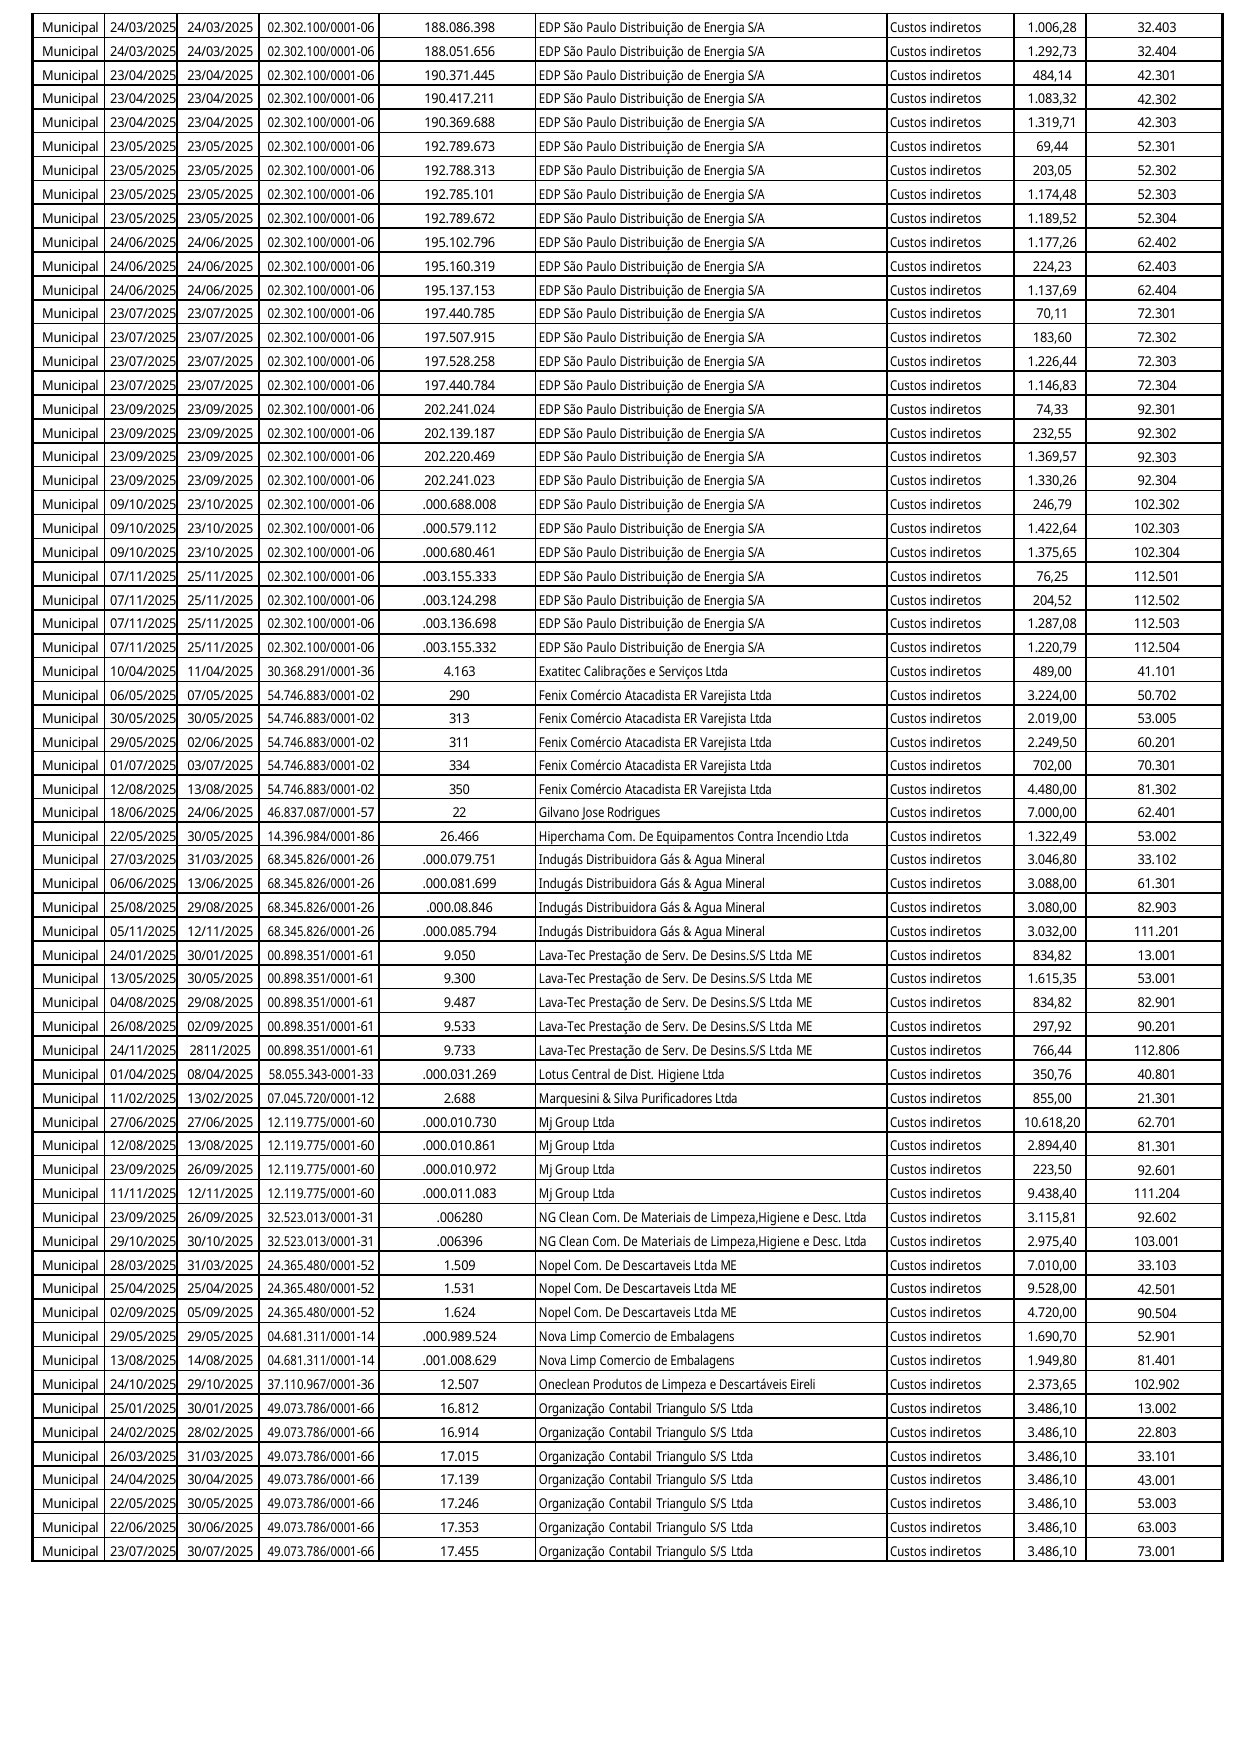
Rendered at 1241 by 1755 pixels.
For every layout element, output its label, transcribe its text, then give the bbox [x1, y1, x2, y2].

table_cell Custos indiretos [888, 420, 1013, 442]
table_cell Custos indiretos [888, 1371, 1013, 1393]
table_cell 24/06/2025 [178, 229, 258, 251]
table_cell Organização Contabil Triangulo S/S Ltda [536, 1490, 886, 1513]
table_cell Lava-Tec Prestação de Serv. De Desins.S/S Ltda ME [536, 942, 886, 964]
table_cell 23/09/2025 [178, 467, 258, 490]
table_cell 42.303 [1087, 110, 1221, 132]
table_cell Organização Contabil Triangulo S/S Ltda [536, 1443, 886, 1465]
table_cell 23/10/2025 [178, 515, 258, 537]
table_cell 00.898.351/0001-61 [260, 966, 378, 988]
table_cell Lava-Tec Prestação de Serv. De Desins.S/S Ltda ME [536, 1037, 886, 1059]
table_cell EDP São Paulo Distribuição de Energia S/A [536, 348, 886, 370]
table_cell 246,79 [1015, 491, 1085, 513]
table_cell Custos indiretos [888, 1467, 1013, 1489]
table_cell 33.101 [1087, 1443, 1221, 1465]
table_cell 192.788.313 [380, 157, 535, 179]
table_cell 102.902 [1087, 1371, 1221, 1393]
table_cell 06/05/2025 [105, 682, 176, 704]
table_cell Custos indiretos [888, 1228, 1013, 1250]
table_cell 23/05/2025 [178, 205, 258, 227]
table_cell 30/07/2025 [178, 1538, 258, 1560]
table_cell 183,60 [1015, 324, 1085, 347]
table_cell 09/10/2025 [105, 491, 176, 513]
table_cell 12/08/2025 [105, 776, 176, 798]
table_cell Custos indiretos [888, 86, 1013, 108]
table_cell .000.031.269 [380, 1061, 535, 1083]
table_cell Municipal [34, 1228, 104, 1250]
table_cell 02.302.100/0001-06 [260, 62, 378, 84]
table_cell 30/05/2025 [178, 823, 258, 844]
table_cell 112.504 [1087, 635, 1221, 657]
table_cell Custos indiretos [888, 870, 1013, 892]
table_cell 23/04/2025 [178, 62, 258, 84]
table_cell 81.401 [1087, 1347, 1221, 1369]
table_cell 12.507 [380, 1371, 535, 1393]
table_cell Custos indiretos [888, 563, 1013, 585]
table_cell Fenix Comércio Atacadista ER Varejista Ltda [536, 776, 886, 798]
table_cell 23/05/2025 [178, 133, 258, 156]
table_cell 12.119.775/0001-60 [260, 1156, 378, 1179]
table_cell Municipal [34, 1395, 104, 1417]
table_cell Fenix Comércio Atacadista ER Varejista Ltda [536, 706, 886, 727]
table_cell 9.300 [380, 966, 535, 988]
table_cell 29/10/2025 [105, 1228, 176, 1250]
table_cell Custos indiretos [888, 491, 1013, 513]
table_cell 41.101 [1087, 658, 1221, 681]
table_cell 81.302 [1087, 776, 1221, 798]
table_cell 1.531 [380, 1276, 535, 1298]
table_cell 27/03/2025 [105, 846, 176, 868]
table_cell 855,00 [1015, 1085, 1085, 1107]
table_cell Custos indiretos [888, 110, 1013, 132]
table_cell .003.124.298 [380, 587, 535, 609]
table_cell 7.010,00 [1015, 1252, 1085, 1274]
table_cell Municipal [34, 658, 104, 681]
table_cell Custos indiretos [888, 1133, 1013, 1155]
table_cell 62.401 [1087, 799, 1221, 821]
table_cell 188.086.398 [380, 14, 535, 36]
table_cell 834,82 [1015, 989, 1085, 1012]
table_cell 52.303 [1087, 181, 1221, 203]
table_cell 23/07/2025 [178, 301, 258, 323]
table_cell 24/01/2025 [105, 942, 176, 964]
table_cell 2.019,00 [1015, 706, 1085, 727]
table_cell 12.119.775/0001-60 [260, 1180, 378, 1202]
table_cell 3.486,10 [1015, 1490, 1085, 1513]
table_cell 24.365.480/0001-52 [260, 1276, 378, 1298]
table_cell 24/04/2025 [105, 1467, 176, 1489]
table_cell 30/04/2025 [178, 1467, 258, 1489]
table_cell 02.302.100/0001-06 [260, 157, 378, 179]
table_cell 29/05/2025 [105, 1323, 176, 1346]
table_cell Municipal [34, 870, 104, 892]
table_cell 23/07/2025 [105, 324, 176, 347]
table_cell 26/09/2025 [178, 1156, 258, 1179]
table_cell 02/09/2025 [105, 1300, 176, 1322]
table_cell 22/05/2025 [105, 823, 176, 844]
table_cell 30/10/2025 [178, 1228, 258, 1250]
table_cell 68.345.826/0001-26 [260, 918, 378, 940]
table_cell 1.083,32 [1015, 86, 1085, 108]
table_cell Mj Group Ltda [536, 1109, 886, 1131]
table_cell 00.898.351/0001-61 [260, 1037, 378, 1059]
table_cell 68.345.826/0001-26 [260, 846, 378, 868]
table_cell EDP São Paulo Distribuição de Energia S/A [536, 539, 886, 561]
table_cell 02.302.100/0001-06 [260, 635, 378, 657]
table_cell 24/03/2025 [105, 38, 176, 60]
table_cell 72.301 [1087, 301, 1221, 323]
table_cell 1.137,69 [1015, 277, 1085, 299]
table_cell 2.688 [380, 1085, 535, 1107]
table_cell Municipal [34, 799, 104, 821]
table_cell Custos indiretos [888, 823, 1013, 844]
table_cell Custos indiretos [888, 324, 1013, 347]
table_cell Municipal [34, 942, 104, 964]
table_cell 09/10/2025 [105, 539, 176, 561]
table_cell Custos indiretos [888, 942, 1013, 964]
table_cell Municipal [34, 444, 104, 466]
table_cell 23/05/2025 [105, 181, 176, 203]
table_cell 04.681.311/0001-14 [260, 1347, 378, 1369]
table_cell Oneclean Produtos de Limpeza e Descartáveis Eireli [536, 1371, 886, 1393]
table_cell EDP São Paulo Distribuição de Energia S/A [536, 515, 886, 537]
table_cell EDP São Paulo Distribuição de Energia S/A [536, 133, 886, 156]
table_cell Custos indiretos [888, 1037, 1013, 1059]
table_cell 334 [380, 752, 535, 774]
table_cell 1.287,08 [1015, 611, 1085, 633]
table_cell Custos indiretos [888, 277, 1013, 299]
table_cell 23/04/2025 [178, 110, 258, 132]
table_cell 9.487 [380, 989, 535, 1012]
table_cell 192.789.672 [380, 205, 535, 227]
table_cell Custos indiretos [888, 894, 1013, 916]
table_cell Custos indiretos [888, 372, 1013, 394]
table_cell 92.601 [1087, 1156, 1221, 1179]
table_cell 112.501 [1087, 563, 1221, 585]
table_cell 26/08/2025 [105, 1013, 176, 1035]
table_cell 30/05/2025 [178, 706, 258, 727]
table_cell 1.422,64 [1015, 515, 1085, 537]
table_cell 43.001 [1087, 1467, 1221, 1489]
table_cell Municipal [34, 157, 104, 179]
table_cell 32.523.013/0001-31 [260, 1204, 378, 1226]
table_cell 23/04/2025 [105, 110, 176, 132]
table_cell Municipal [34, 467, 104, 490]
table_cell 30/05/2025 [178, 966, 258, 988]
table_cell Custos indiretos [888, 776, 1013, 798]
table_cell 24/02/2025 [105, 1419, 176, 1441]
table_cell Custos indiretos [888, 1323, 1013, 1346]
table_cell 29/10/2025 [178, 1371, 258, 1393]
table_cell Custos indiretos [888, 1514, 1013, 1536]
table_cell Municipal [34, 1347, 104, 1369]
table_cell 07/05/2025 [178, 682, 258, 704]
table_cell 202.241.023 [380, 467, 535, 490]
table_cell 232,55 [1015, 420, 1085, 442]
table_cell 22 [380, 799, 535, 821]
table_cell EDP São Paulo Distribuição de Energia S/A [536, 491, 886, 513]
table_cell 17.353 [380, 1514, 535, 1536]
table_cell 18/06/2025 [105, 799, 176, 821]
table_cell 22/06/2025 [105, 1514, 176, 1536]
table_cell 2.249,50 [1015, 729, 1085, 751]
table_cell Municipal [34, 491, 104, 513]
table_cell EDP São Paulo Distribuição de Energia S/A [536, 301, 886, 323]
table_cell 07.045.720/0001-12 [260, 1085, 378, 1107]
table_cell Custos indiretos [888, 253, 1013, 275]
table_cell 1.146,83 [1015, 372, 1085, 394]
table_cell Municipal [34, 1467, 104, 1489]
table_cell 11/04/2025 [178, 658, 258, 681]
table_cell 29/05/2025 [105, 729, 176, 751]
table_cell Municipal [34, 776, 104, 798]
table_cell 24/03/2025 [178, 14, 258, 36]
table_cell 197.528.258 [380, 348, 535, 370]
table_cell 197.440.785 [380, 301, 535, 323]
table_cell EDP São Paulo Distribuição de Energia S/A [536, 467, 886, 490]
table_cell 30/06/2025 [178, 1514, 258, 1536]
table_cell Municipal [34, 277, 104, 299]
table_cell Custos indiretos [888, 682, 1013, 704]
table_cell 53.005 [1087, 706, 1221, 727]
table_cell 1.330,26 [1015, 467, 1085, 490]
table_cell 05/09/2025 [178, 1300, 258, 1322]
table_cell 3.486,10 [1015, 1538, 1085, 1560]
table_cell Mj Group Ltda [536, 1180, 886, 1202]
table_cell 76,25 [1015, 563, 1085, 585]
table_cell 192.789.673 [380, 133, 535, 156]
table_cell Municipal [34, 181, 104, 203]
table_cell Municipal [34, 229, 104, 251]
table_cell 00.898.351/0001-61 [260, 1013, 378, 1035]
table_cell 112.806 [1087, 1037, 1221, 1059]
table_cell 1.226,44 [1015, 348, 1085, 370]
table_cell 60.201 [1087, 729, 1221, 751]
table_cell 3.486,10 [1015, 1443, 1085, 1465]
table_cell Indugás Distribuidora Gás & Agua Mineral [536, 894, 886, 916]
table_cell 3.486,10 [1015, 1514, 1085, 1536]
table_cell 197.440.784 [380, 372, 535, 394]
table_cell Municipal [34, 1490, 104, 1513]
table_cell 4.720,00 [1015, 1300, 1085, 1322]
table_cell 01/07/2025 [105, 752, 176, 774]
table_cell 62.403 [1087, 253, 1221, 275]
table_cell Municipal [34, 894, 104, 916]
table_cell Custos indiretos [888, 444, 1013, 466]
table_cell 202.220.469 [380, 444, 535, 466]
table_cell 3.486,10 [1015, 1467, 1085, 1489]
table_cell 24/06/2025 [178, 799, 258, 821]
table_cell Custos indiretos [888, 918, 1013, 940]
table_cell Municipal [34, 1180, 104, 1202]
table_cell Municipal [34, 1037, 104, 1059]
table_cell 52.901 [1087, 1323, 1221, 1346]
table_cell 23/09/2025 [105, 444, 176, 466]
table_cell 82.903 [1087, 894, 1221, 916]
table_cell 42.301 [1087, 62, 1221, 84]
table_cell 29/08/2025 [178, 989, 258, 1012]
table_cell 190.417.211 [380, 86, 535, 108]
table_cell 52.301 [1087, 133, 1221, 156]
table_cell Municipal [34, 1276, 104, 1298]
table_cell .000.579.112 [380, 515, 535, 537]
table_cell 30.368.291/0001-36 [260, 658, 378, 681]
table_cell 23/07/2025 [178, 348, 258, 370]
table_cell 49.073.786/0001-66 [260, 1419, 378, 1441]
table_cell 23/05/2025 [178, 181, 258, 203]
table_cell NG Clean Com. De Materiais de Limpeza,Higiene e Desc. Ltda [536, 1228, 886, 1250]
table_cell 197.507.915 [380, 324, 535, 347]
table_cell 37.110.967/0001-36 [260, 1371, 378, 1393]
table_cell 23/05/2025 [105, 133, 176, 156]
table_cell 24/03/2025 [178, 38, 258, 60]
table_cell 02.302.100/0001-06 [260, 467, 378, 490]
table_cell 102.304 [1087, 539, 1221, 561]
table_cell 54.746.883/0001-02 [260, 706, 378, 727]
table_cell EDP São Paulo Distribuição de Energia S/A [536, 611, 886, 633]
table_cell EDP São Paulo Distribuição de Energia S/A [536, 396, 886, 418]
table_cell 1.220,79 [1015, 635, 1085, 657]
table_cell EDP São Paulo Distribuição de Energia S/A [536, 229, 886, 251]
table_cell 190.371.445 [380, 62, 535, 84]
table_cell Custos indiretos [888, 635, 1013, 657]
table_cell 49.073.786/0001-66 [260, 1490, 378, 1513]
table_cell EDP São Paulo Distribuição de Energia S/A [536, 635, 886, 657]
table_cell 23/05/2025 [178, 157, 258, 179]
table_cell 23/09/2025 [105, 467, 176, 490]
table_cell 54.746.883/0001-02 [260, 729, 378, 751]
table_cell EDP São Paulo Distribuição de Energia S/A [536, 110, 886, 132]
table_cell 25/11/2025 [178, 587, 258, 609]
table_cell 23/05/2025 [105, 205, 176, 227]
table_cell Custos indiretos [888, 1109, 1013, 1131]
table_cell 25/04/2025 [178, 1276, 258, 1298]
table_cell 102.303 [1087, 515, 1221, 537]
table_cell 23/07/2025 [105, 1538, 176, 1560]
table_cell 27/06/2025 [105, 1109, 176, 1131]
table_cell 195.160.319 [380, 253, 535, 275]
table_cell Municipal [34, 205, 104, 227]
table_cell 22.803 [1087, 1419, 1221, 1441]
table_cell 17.139 [380, 1467, 535, 1489]
table_cell 90.504 [1087, 1300, 1221, 1322]
table_cell 23/09/2025 [178, 444, 258, 466]
table_cell Municipal [34, 420, 104, 442]
table_cell Nopel Com. De Descartaveis Ltda ME [536, 1252, 886, 1274]
table_cell 3.046,80 [1015, 846, 1085, 868]
table_cell 16.914 [380, 1419, 535, 1441]
table_cell 112.502 [1087, 587, 1221, 609]
table_cell .001.008.629 [380, 1347, 535, 1369]
table_cell 24/06/2025 [105, 277, 176, 299]
table_cell 54.746.883/0001-02 [260, 776, 378, 798]
table_cell Mj Group Ltda [536, 1133, 886, 1155]
table_cell 03/07/2025 [178, 752, 258, 774]
table_cell Municipal [34, 729, 104, 751]
table_cell 489,00 [1015, 658, 1085, 681]
table_cell 49.073.786/0001-66 [260, 1538, 378, 1560]
table_cell Custos indiretos [888, 706, 1013, 727]
table_cell Municipal [34, 38, 104, 60]
table_cell 1.949,80 [1015, 1347, 1085, 1369]
table_cell Municipal [34, 1061, 104, 1083]
table_cell 23/07/2025 [105, 372, 176, 394]
table_cell 92.302 [1087, 420, 1221, 442]
table_cell Municipal [34, 110, 104, 132]
table_cell 13.001 [1087, 942, 1221, 964]
table_cell 26/03/2025 [105, 1443, 176, 1465]
table_cell 23/04/2025 [178, 86, 258, 108]
table_cell 3.486,10 [1015, 1419, 1085, 1441]
table_cell 484,14 [1015, 62, 1085, 84]
table_cell .000.989.524 [380, 1323, 535, 1346]
table_cell Custos indiretos [888, 62, 1013, 84]
table_cell 53.002 [1087, 823, 1221, 844]
table_cell 12.119.775/0001-60 [260, 1109, 378, 1131]
table_cell 12.119.775/0001-60 [260, 1133, 378, 1155]
table_cell EDP São Paulo Distribuição de Energia S/A [536, 62, 886, 84]
table_cell 23/04/2025 [105, 62, 176, 84]
table_cell 25/11/2025 [178, 611, 258, 633]
table_cell .006396 [380, 1228, 535, 1250]
table_cell 17.246 [380, 1490, 535, 1513]
table_cell 202.241.024 [380, 396, 535, 418]
table_cell EDP São Paulo Distribuição de Energia S/A [536, 277, 886, 299]
table_cell 313 [380, 706, 535, 727]
table_cell 1.615,35 [1015, 966, 1085, 988]
table_cell 02.302.100/0001-06 [260, 372, 378, 394]
table_cell 188.051.656 [380, 38, 535, 60]
table_cell Custos indiretos [888, 587, 1013, 609]
table_cell Municipal [34, 587, 104, 609]
table_cell 26/09/2025 [178, 1204, 258, 1226]
table_cell 02.302.100/0001-06 [260, 563, 378, 585]
table_cell 9.050 [380, 942, 535, 964]
table_cell 32.404 [1087, 38, 1221, 60]
table_cell .000.680.461 [380, 539, 535, 561]
table_cell 13/02/2025 [178, 1085, 258, 1107]
table_cell 04/08/2025 [105, 989, 176, 1012]
table_cell 28/02/2025 [178, 1419, 258, 1441]
table_cell 25/01/2025 [105, 1395, 176, 1417]
table_cell Custos indiretos [888, 205, 1013, 227]
table_cell 21.301 [1087, 1085, 1221, 1107]
table_cell 103.001 [1087, 1228, 1221, 1250]
table_cell 9.438,40 [1015, 1180, 1085, 1202]
table_cell 3.486,10 [1015, 1395, 1085, 1417]
table_cell 2.373,65 [1015, 1371, 1085, 1393]
table_cell .000.011.083 [380, 1180, 535, 1202]
table_cell 702,00 [1015, 752, 1085, 774]
table_cell 49.073.786/0001-66 [260, 1467, 378, 1489]
table_cell 33.102 [1087, 846, 1221, 868]
table_cell 1.006,28 [1015, 14, 1085, 36]
table_cell 23/04/2025 [105, 86, 176, 108]
table_cell 311 [380, 729, 535, 751]
table_cell 00.898.351/0001-61 [260, 989, 378, 1012]
table_cell Custos indiretos [888, 229, 1013, 251]
table_cell 3.224,00 [1015, 682, 1085, 704]
table_cell Municipal [34, 989, 104, 1012]
table_cell 30/05/2025 [105, 706, 176, 727]
table_cell 4.163 [380, 658, 535, 681]
table_cell 23/09/2025 [105, 396, 176, 418]
table_cell 102.302 [1087, 491, 1221, 513]
table_cell 92.303 [1087, 444, 1221, 466]
table_cell 02.302.100/0001-06 [260, 324, 378, 347]
table_cell 13/08/2025 [178, 1133, 258, 1155]
table_cell Municipal [34, 515, 104, 537]
table_cell Municipal [34, 1300, 104, 1322]
table_cell .000.081.699 [380, 870, 535, 892]
table_cell 350,76 [1015, 1061, 1085, 1083]
table_cell 06/06/2025 [105, 870, 176, 892]
table_cell Lotus Central de Dist. Higiene Ltda [536, 1061, 886, 1083]
table_cell Municipal [34, 1252, 104, 1274]
table_cell Custos indiretos [888, 133, 1013, 156]
table_cell 24/06/2025 [105, 253, 176, 275]
table_cell 02/09/2025 [178, 1013, 258, 1035]
table_cell 29/05/2025 [178, 1323, 258, 1346]
table_cell .000.010.861 [380, 1133, 535, 1155]
table_cell 62.404 [1087, 277, 1221, 299]
table_cell 02.302.100/0001-06 [260, 515, 378, 537]
table_cell Custos indiretos [888, 157, 1013, 179]
table_cell 30/05/2025 [178, 1490, 258, 1513]
table_cell 14/08/2025 [178, 1347, 258, 1369]
table_cell .003.155.332 [380, 635, 535, 657]
table_cell Municipal [34, 1514, 104, 1536]
table_cell 350 [380, 776, 535, 798]
table_cell 23/09/2025 [105, 1204, 176, 1226]
table_cell 73.001 [1087, 1538, 1221, 1560]
table_cell 1.174,48 [1015, 181, 1085, 203]
table_cell 9.528,00 [1015, 1276, 1085, 1298]
table_cell Municipal [34, 1371, 104, 1393]
table_cell .003.136.698 [380, 611, 535, 633]
table_cell 49.073.786/0001-66 [260, 1514, 378, 1536]
table_cell Municipal [34, 62, 104, 84]
table_cell 111.201 [1087, 918, 1221, 940]
table_cell 54.746.883/0001-02 [260, 752, 378, 774]
table_cell 204,52 [1015, 587, 1085, 609]
table_cell Gilvano Jose Rodrigues [536, 799, 886, 821]
table_cell Custos indiretos [888, 181, 1013, 203]
table_cell 766,44 [1015, 1037, 1085, 1059]
table_cell 23/07/2025 [178, 372, 258, 394]
table_cell Municipal [34, 563, 104, 585]
table_cell Organização Contabil Triangulo S/S Ltda [536, 1419, 886, 1441]
table_cell Fenix Comércio Atacadista ER Varejista Ltda [536, 729, 886, 751]
table_cell 49.073.786/0001-66 [260, 1443, 378, 1465]
table_cell 24/11/2025 [105, 1037, 176, 1059]
table_cell Organização Contabil Triangulo S/S Ltda [536, 1395, 886, 1417]
table_cell 24/06/2025 [105, 229, 176, 251]
table_cell Custos indiretos [888, 301, 1013, 323]
table_cell 31/03/2025 [178, 1252, 258, 1274]
table_cell 90.201 [1087, 1013, 1221, 1035]
table_cell 23/10/2025 [178, 539, 258, 561]
table_cell Organização Contabil Triangulo S/S Ltda [536, 1538, 886, 1560]
table_cell 02.302.100/0001-06 [260, 181, 378, 203]
table_cell 12/11/2025 [178, 918, 258, 940]
table_cell Municipal [34, 611, 104, 633]
table_cell Municipal [34, 1204, 104, 1226]
table_cell 02.302.100/0001-06 [260, 587, 378, 609]
table_cell Municipal [34, 752, 104, 774]
table_cell Municipal [34, 823, 104, 844]
table_cell 52.302 [1087, 157, 1221, 179]
table_cell 297,92 [1015, 1013, 1085, 1035]
table_cell Custos indiretos [888, 1538, 1013, 1560]
table_cell 23/09/2025 [105, 420, 176, 442]
table_cell Nopel Com. De Descartaveis Ltda ME [536, 1300, 886, 1322]
table_cell 202.139.187 [380, 420, 535, 442]
table_cell Municipal [34, 253, 104, 275]
table_cell 23/09/2025 [178, 420, 258, 442]
table_cell Municipal [34, 966, 104, 988]
table_cell 11/02/2025 [105, 1085, 176, 1107]
table_cell 62.701 [1087, 1109, 1221, 1131]
table_cell 02.302.100/0001-06 [260, 420, 378, 442]
table_cell 25/11/2025 [178, 563, 258, 585]
table_cell 01/04/2025 [105, 1061, 176, 1083]
table_cell .000.085.794 [380, 918, 535, 940]
table_cell 02.302.100/0001-06 [260, 348, 378, 370]
table_cell 24/10/2025 [105, 1371, 176, 1393]
table_cell Municipal [34, 301, 104, 323]
table_cell 4.480,00 [1015, 776, 1085, 798]
table_cell Municipal [34, 706, 104, 727]
table_cell 72.303 [1087, 348, 1221, 370]
table_cell EDP São Paulo Distribuição de Energia S/A [536, 324, 886, 347]
table_cell 50.702 [1087, 682, 1221, 704]
table_cell Custos indiretos [888, 38, 1013, 60]
table_cell Municipal [34, 1156, 104, 1179]
table_cell Indugás Distribuidora Gás & Agua Mineral [536, 918, 886, 940]
table_cell 11/11/2025 [105, 1180, 176, 1202]
table_cell EDP São Paulo Distribuição de Energia S/A [536, 563, 886, 585]
table_cell 24/06/2025 [178, 253, 258, 275]
table_cell 1.375,65 [1015, 539, 1085, 561]
table_cell Municipal [34, 635, 104, 657]
table_cell 02.302.100/0001-06 [260, 611, 378, 633]
table_cell Custos indiretos [888, 989, 1013, 1012]
table_cell 68.345.826/0001-26 [260, 894, 378, 916]
table_cell 72.302 [1087, 324, 1221, 347]
table_cell Nopel Com. De Descartaveis Ltda ME [536, 1276, 886, 1298]
table_cell Custos indiretos [888, 14, 1013, 36]
table_cell .006280 [380, 1204, 535, 1226]
table_cell Mj Group Ltda [536, 1156, 886, 1179]
table_cell 02.302.100/0001-06 [260, 38, 378, 60]
table_cell 12/11/2025 [178, 1180, 258, 1202]
table_cell 13.002 [1087, 1395, 1221, 1417]
table_cell Municipal [34, 1013, 104, 1035]
table_cell 02.302.100/0001-06 [260, 205, 378, 227]
table_cell 23/07/2025 [105, 301, 176, 323]
table_cell 1.177,26 [1015, 229, 1085, 251]
table_cell 13/08/2025 [178, 776, 258, 798]
table_cell Municipal [34, 1109, 104, 1131]
table_cell 3.115,81 [1015, 1204, 1085, 1226]
table_cell Custos indiretos [888, 658, 1013, 681]
table_cell 61.301 [1087, 870, 1221, 892]
table_cell 24.365.480/0001-52 [260, 1300, 378, 1322]
table_cell Custos indiretos [888, 348, 1013, 370]
table_cell Municipal [34, 372, 104, 394]
table_cell 70.301 [1087, 752, 1221, 774]
table_cell 69,44 [1015, 133, 1085, 156]
table_cell .000.08.846 [380, 894, 535, 916]
table_cell Indugás Distribuidora Gás & Agua Mineral [536, 870, 886, 892]
table_cell 53.001 [1087, 966, 1221, 988]
table_cell 25/08/2025 [105, 894, 176, 916]
table_cell 13/06/2025 [178, 870, 258, 892]
table_cell 195.102.796 [380, 229, 535, 251]
table_cell 42.501 [1087, 1276, 1221, 1298]
table_cell EDP São Paulo Distribuição de Energia S/A [536, 38, 886, 60]
table_cell 09/10/2025 [105, 515, 176, 537]
table_cell Municipal [34, 846, 104, 868]
table_cell 92.301 [1087, 396, 1221, 418]
table_cell Municipal [34, 1443, 104, 1465]
table_cell Custos indiretos [888, 1180, 1013, 1202]
table_cell .000.010.972 [380, 1156, 535, 1179]
table_cell Custos indiretos [888, 1061, 1013, 1083]
table_cell 58.055.343-0001-33 [260, 1061, 378, 1083]
table_cell 04.681.311/0001-14 [260, 1323, 378, 1346]
table_cell 1.690,70 [1015, 1323, 1085, 1346]
table_cell 40.801 [1087, 1061, 1221, 1083]
table_cell 02.302.100/0001-06 [260, 277, 378, 299]
table_cell Organização Contabil Triangulo S/S Ltda [536, 1467, 886, 1489]
table_cell Marquesini & Silva Purificadores Ltda [536, 1085, 886, 1107]
table_cell EDP São Paulo Distribuição de Energia S/A [536, 372, 886, 394]
table_cell Municipal [34, 1538, 104, 1560]
table_cell Municipal [34, 1133, 104, 1155]
table_cell Indugás Distribuidora Gás & Agua Mineral [536, 846, 886, 868]
table_cell 30/01/2025 [178, 942, 258, 964]
table_cell 02.302.100/0001-06 [260, 396, 378, 418]
table_cell NG Clean Com. De Materiais de Limpeza,Higiene e Desc. Ltda [536, 1204, 886, 1226]
table_cell Municipal [34, 539, 104, 561]
table_cell Nova Limp Comercio de Embalagens [536, 1347, 886, 1369]
table_cell 07/11/2025 [105, 563, 176, 585]
table_cell 9.733 [380, 1037, 535, 1059]
table_cell 13/05/2025 [105, 966, 176, 988]
table_cell 31/03/2025 [178, 1443, 258, 1465]
table_cell Custos indiretos [888, 1276, 1013, 1298]
table_cell Lava-Tec Prestação de Serv. De Desins.S/S Ltda ME [536, 1013, 886, 1035]
table_cell 24/03/2025 [105, 14, 176, 36]
table_cell 62.402 [1087, 229, 1221, 251]
table_cell 1.322,49 [1015, 823, 1085, 844]
table_cell 2811/2025 [178, 1037, 258, 1059]
table_cell 42.302 [1087, 86, 1221, 108]
table_cell 02.302.100/0001-06 [260, 539, 378, 561]
table_cell 190.369.688 [380, 110, 535, 132]
table_cell 290 [380, 682, 535, 704]
table_cell Custos indiretos [888, 729, 1013, 751]
table_cell Fenix Comércio Atacadista ER Varejista Ltda [536, 752, 886, 774]
table_cell 195.137.153 [380, 277, 535, 299]
table_cell Custos indiretos [888, 846, 1013, 868]
table_cell 31/03/2025 [178, 846, 258, 868]
table_cell Municipal [34, 348, 104, 370]
table_cell 54.746.883/0001-02 [260, 682, 378, 704]
table_cell 08/04/2025 [178, 1061, 258, 1083]
table_cell 10/04/2025 [105, 658, 176, 681]
table_cell .000.079.751 [380, 846, 535, 868]
table_cell 1.369,57 [1015, 444, 1085, 466]
table_cell EDP São Paulo Distribuição de Energia S/A [536, 14, 886, 36]
table_cell 25/11/2025 [178, 635, 258, 657]
table_cell 02/06/2025 [178, 729, 258, 751]
table_cell 16.812 [380, 1395, 535, 1417]
table_cell 92.304 [1087, 467, 1221, 490]
table_cell Custos indiretos [888, 752, 1013, 774]
table_cell Custos indiretos [888, 539, 1013, 561]
table_cell Municipal [34, 86, 104, 108]
table_cell Municipal [34, 14, 104, 36]
table_cell EDP São Paulo Distribuição de Energia S/A [536, 86, 886, 108]
table_cell Municipal [34, 133, 104, 156]
table_cell 9.533 [380, 1013, 535, 1035]
table_cell 7.000,00 [1015, 799, 1085, 821]
table_cell 23/10/2025 [178, 491, 258, 513]
table_cell 02.302.100/0001-06 [260, 301, 378, 323]
table_cell 63.003 [1087, 1514, 1221, 1536]
table_cell 17.015 [380, 1443, 535, 1465]
table_cell 2.894,40 [1015, 1133, 1085, 1155]
table_cell .003.155.333 [380, 563, 535, 585]
table_cell Custos indiretos [888, 1013, 1013, 1035]
table_cell 22/05/2025 [105, 1490, 176, 1513]
table_cell EDP São Paulo Distribuição de Energia S/A [536, 157, 886, 179]
table_cell Lava-Tec Prestação de Serv. De Desins.S/S Ltda ME [536, 989, 886, 1012]
table_cell 46.837.087/0001-57 [260, 799, 378, 821]
table_cell EDP São Paulo Distribuição de Energia S/A [536, 253, 886, 275]
table_cell 23/09/2025 [178, 396, 258, 418]
table_cell Hiperchama Com. De Equipamentos Contra Incendio Ltda [536, 823, 886, 844]
table_cell 111.204 [1087, 1180, 1221, 1202]
table_cell 70,11 [1015, 301, 1085, 323]
table_cell 1.509 [380, 1252, 535, 1274]
table_cell 3.032,00 [1015, 918, 1085, 940]
table_cell EDP São Paulo Distribuição de Energia S/A [536, 587, 886, 609]
table_cell 23/09/2025 [105, 1156, 176, 1179]
table_cell 00.898.351/0001-61 [260, 942, 378, 964]
table_cell 17.455 [380, 1538, 535, 1560]
table_cell Custos indiretos [888, 1490, 1013, 1513]
table_cell EDP São Paulo Distribuição de Energia S/A [536, 205, 886, 227]
table_cell 52.304 [1087, 205, 1221, 227]
table_cell Fenix Comércio Atacadista ER Varejista Ltda [536, 682, 886, 704]
table_cell .000.688.008 [380, 491, 535, 513]
table_cell 33.103 [1087, 1252, 1221, 1274]
table_cell 02.302.100/0001-06 [260, 110, 378, 132]
table_cell 24/06/2025 [178, 277, 258, 299]
table_cell Municipal [34, 1085, 104, 1107]
table_cell 53.003 [1087, 1490, 1221, 1513]
table_cell 74,33 [1015, 396, 1085, 418]
table_cell 192.785.101 [380, 181, 535, 203]
table_cell 3.088,00 [1015, 870, 1085, 892]
table_cell 02.302.100/0001-06 [260, 444, 378, 466]
table_cell Custos indiretos [888, 467, 1013, 490]
table_cell Nova Limp Comercio de Embalagens [536, 1323, 886, 1346]
table_cell Custos indiretos [888, 611, 1013, 633]
table_cell 224,23 [1015, 253, 1085, 275]
table_cell 02.302.100/0001-06 [260, 253, 378, 275]
table_cell 1.189,52 [1015, 205, 1085, 227]
table_cell 07/11/2025 [105, 611, 176, 633]
table_cell Custos indiretos [888, 515, 1013, 537]
table_cell 29/08/2025 [178, 894, 258, 916]
table_cell 112.503 [1087, 611, 1221, 633]
table_cell Municipal [34, 918, 104, 940]
table_cell Custos indiretos [888, 1347, 1013, 1369]
table_cell 02.302.100/0001-06 [260, 491, 378, 513]
table_cell Custos indiretos [888, 396, 1013, 418]
table_cell 68.345.826/0001-26 [260, 870, 378, 892]
table_cell Municipal [34, 396, 104, 418]
table_cell 92.602 [1087, 1204, 1221, 1226]
table_cell .000.010.730 [380, 1109, 535, 1131]
table_cell 02.302.100/0001-06 [260, 14, 378, 36]
table_cell 14.396.984/0001-86 [260, 823, 378, 844]
table_cell 3.080,00 [1015, 894, 1085, 916]
table_cell Custos indiretos [888, 1204, 1013, 1226]
table_cell 28/03/2025 [105, 1252, 176, 1274]
table_cell Custos indiretos [888, 1395, 1013, 1417]
table_cell Custos indiretos [888, 1300, 1013, 1322]
table_cell 223,50 [1015, 1156, 1085, 1179]
table_cell 07/11/2025 [105, 635, 176, 657]
table_cell 72.304 [1087, 372, 1221, 394]
table_cell EDP São Paulo Distribuição de Energia S/A [536, 181, 886, 203]
table_cell Custos indiretos [888, 966, 1013, 988]
table_cell 27/06/2025 [178, 1109, 258, 1131]
table_cell 203,05 [1015, 157, 1085, 179]
table_cell 23/05/2025 [105, 157, 176, 179]
table_cell 2.975,40 [1015, 1228, 1085, 1250]
table_cell Municipal [34, 682, 104, 704]
table_cell Custos indiretos [888, 1085, 1013, 1107]
table_cell 1.292,73 [1015, 38, 1085, 60]
table_cell Municipal [34, 1419, 104, 1441]
table_cell 32.523.013/0001-31 [260, 1228, 378, 1250]
table_cell 10.618,20 [1015, 1109, 1085, 1131]
table_cell Municipal [34, 1323, 104, 1346]
table_cell 13/08/2025 [105, 1347, 176, 1369]
table_cell 1.624 [380, 1300, 535, 1322]
table_cell 32.403 [1087, 14, 1221, 36]
table_cell 1.319,71 [1015, 110, 1085, 132]
table_cell 26.466 [380, 823, 535, 844]
table_cell Exatitec Calibrações e Serviços Ltda [536, 658, 886, 681]
table_cell 25/04/2025 [105, 1276, 176, 1298]
table_cell EDP São Paulo Distribuição de Energia S/A [536, 444, 886, 466]
table_cell Organização Contabil Triangulo S/S Ltda [536, 1514, 886, 1536]
table_cell Custos indiretos [888, 799, 1013, 821]
table_cell 30/01/2025 [178, 1395, 258, 1417]
table_cell 834,82 [1015, 942, 1085, 964]
table_cell EDP São Paulo Distribuição de Energia S/A [536, 420, 886, 442]
table_cell Custos indiretos [888, 1252, 1013, 1274]
table_cell Custos indiretos [888, 1156, 1013, 1179]
table_cell 05/11/2025 [105, 918, 176, 940]
table_cell 24.365.480/0001-52 [260, 1252, 378, 1274]
table_cell 07/11/2025 [105, 587, 176, 609]
table_cell 02.302.100/0001-06 [260, 86, 378, 108]
table_cell Custos indiretos [888, 1443, 1013, 1465]
table_cell 49.073.786/0001-66 [260, 1395, 378, 1417]
table_cell 81.301 [1087, 1133, 1221, 1155]
table_cell Municipal [34, 324, 104, 347]
table_cell Lava-Tec Prestação de Serv. De Desins.S/S Ltda ME [536, 966, 886, 988]
table_cell Custos indiretos [888, 1419, 1013, 1441]
table_cell 02.302.100/0001-06 [260, 133, 378, 156]
table_cell 82.901 [1087, 989, 1221, 1012]
table_cell 02.302.100/0001-06 [260, 229, 378, 251]
table_cell 23/07/2025 [105, 348, 176, 370]
table_cell 12/08/2025 [105, 1133, 176, 1155]
table_cell 23/07/2025 [178, 324, 258, 347]
